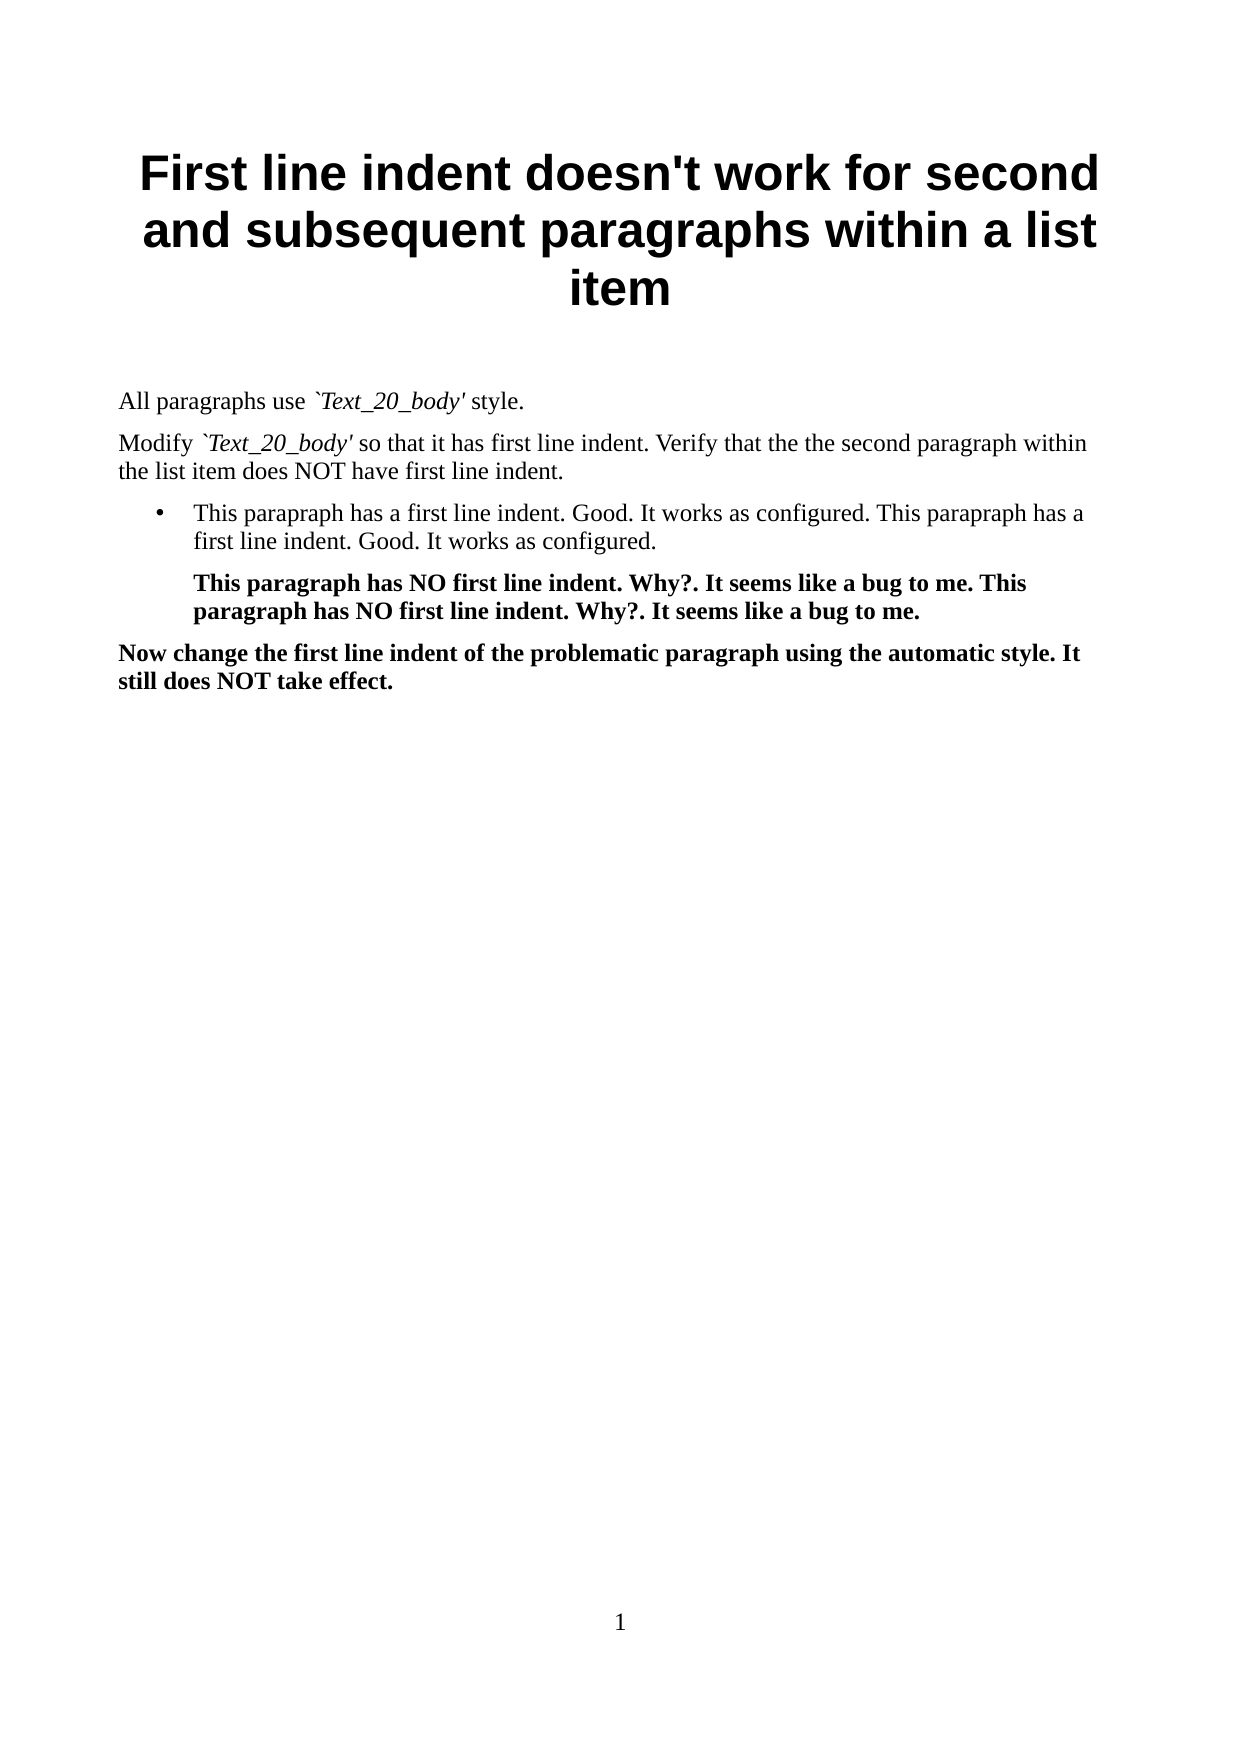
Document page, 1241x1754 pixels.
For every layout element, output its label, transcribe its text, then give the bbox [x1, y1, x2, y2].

text Jambunathan K [118, 341, 1122, 374]
text Now change the first line indent of the problematic paragraph using the automatic style. It still does NOT take effect. [118, 638, 1122, 695]
list This parapraph has a first line indent. Good. It works as configured. This parapraph has a first line indent. Good. It works as configured. [156, 498, 1122, 555]
list This paragraph has NO first line indent. Why?. It seems like a bug to me. This paragraph has NO first line indent. Why?. It seems like a bug to me. [156, 568, 1122, 625]
text All paragraphs use `Text_20_body' style. [118, 386, 1122, 415]
title First line indent doesn't work for second and subsequent paragraphs within a list item [118, 143, 1122, 316]
text Modify `Text_20_body' so that it has first line indent. Verify that the the second paragraph within the list item does NOT have first line indent. [118, 428, 1122, 485]
